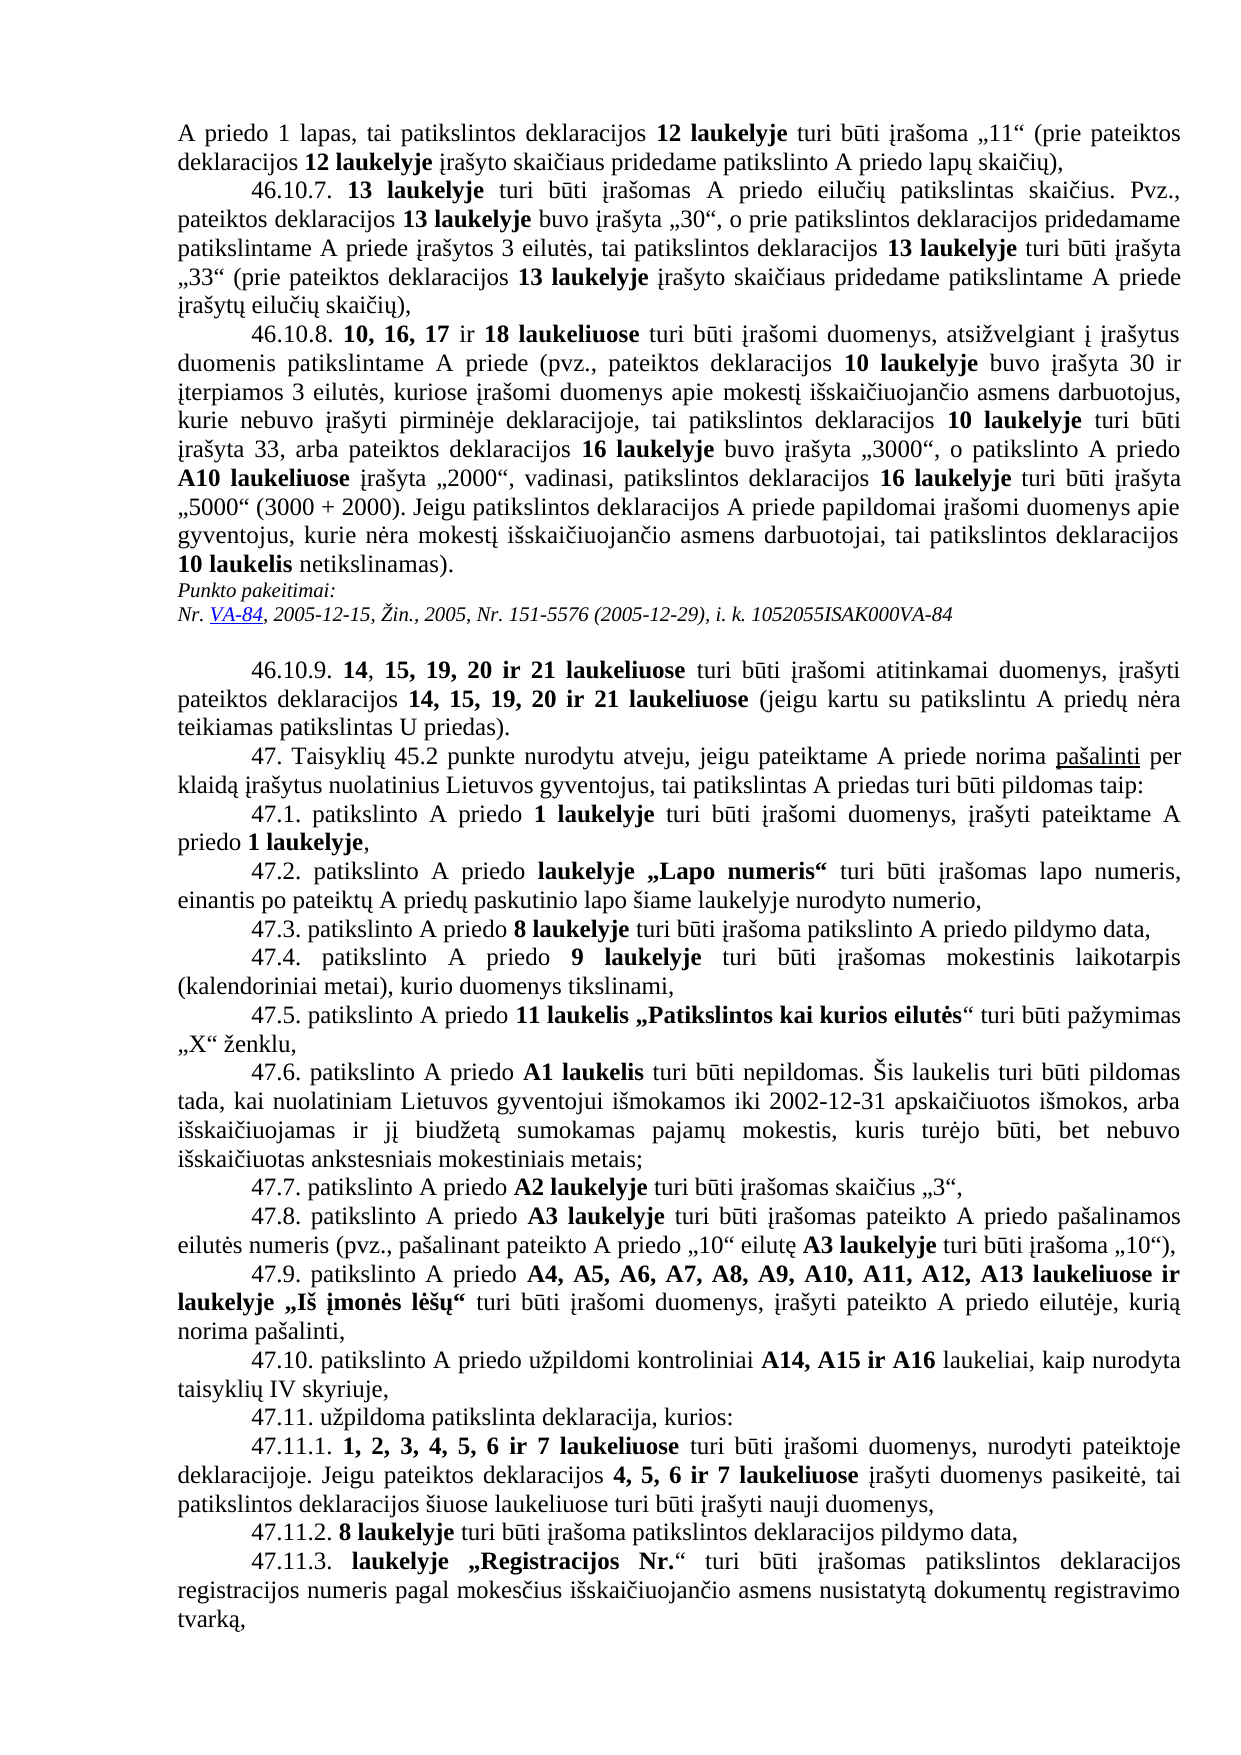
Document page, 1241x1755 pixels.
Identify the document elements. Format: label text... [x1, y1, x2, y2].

text 46.10.9. 14, 15, 19, 20 ir 21 laukeliuose turi būti įrašomi atitinkamai duomenys, įrašyti pateiktos deklaracijos 14, 15, 19, 20 ir 21 laukeliuose (jeigu kartu su patikslintu A priedų nėra teikiamas patikslintas U priedas). [177, 655, 1181, 741]
text 47.11. užpildoma patikslinta deklaracija, kurios: [177, 1402, 1181, 1431]
text Punkto pakeitimai: [177, 578, 1181, 602]
text 47.4. patikslinto A priedo 9 laukelyje turi būti įrašomas mokestinis laikotarpis (kalendoriniai metai), kurio duomenys tikslinami, [177, 942, 1181, 1000]
text 47.5. patikslinto A priedo 11 laukelis „Patikslintos kai kurios eilutės“ turi būti pažymimas „X“ ženklu, [177, 1000, 1181, 1057]
text 47.10. patikslinto A priedo užpildomi kontroliniai A14, A15 ir A16 laukeliai, kaip nurodyta taisyklių IV skyriuje, [177, 1345, 1181, 1402]
text 47.11.2. 8 laukelyje turi būti įrašoma patikslintos deklaracijos pildymo data, [177, 1517, 1181, 1546]
text Nr. VA-84, 2005-12-15, Žin., 2005, Nr. 151-5576 (2005-12-29), i. k. 1052055ISAK000VA-84 [177, 602, 1181, 626]
text 47. Taisyklių 45.2 punkte nurodytu atveju, jeigu pateiktame A priede norima pašalinti per klaidą įrašytus nuolatinius Lietuvos gyventojus, tai patikslintas A priedas turi būti pildomas taip: [177, 741, 1181, 799]
text 46.10.7. 13 laukelyje turi būti įrašomas A priedo eilučių patikslintas skaičius. Pvz., pateiktos deklaracijos 13 laukelyje buvo įrašyta „30“, o prie patikslintos deklaracijos pridedamame patikslintame A priede įrašytos 3 eilutės, tai patikslintos deklaracijos 13 laukelyje turi būti įrašyta „33“ (prie pateiktos deklaracijos 13 laukelyje įrašyto skaičiaus pridedame patikslintame A priede įrašytų eilučių skaičių), [177, 176, 1181, 319]
text 47.6. patikslinto A priedo A1 laukelis turi būti nepildomas. Šis laukelis turi būti pildomas tada, kai nuolatiniam Lietuvos gyventojui išmokamos iki 2002-12-31 apskaičiuotos išmokos, arba išskaičiuojamas ir jį biudžetą sumokamas pajamų mokestis, kuris turėjo būti, bet nebuvo išskaičiuotas ankstesniais mokestiniais metais; [177, 1057, 1181, 1172]
text 46.10.8. 10, 16, 17 ir 18 laukeliuose turi būti įrašomi duomenys, atsižvelgiant į įrašytus duomenis patikslintame A priede (pvz., pateiktos deklaracijos 10 laukelyje buvo įrašyta 30 ir įterpiamos 3 eilutės, kuriose įrašomi duomenys apie mokestį išskaičiuojančio asmens darbuotojus, kurie nebuvo įrašyti pirminėje deklaracijoje, tai patikslintos deklaracijos 10 laukelyje turi būti įrašyta 33, arba pateiktos deklaracijos 16 laukelyje buvo įrašyta „3000“, o patikslinto A priedo A10 laukeliuose įrašyta „2000“, vadinasi, patikslintos deklaracijos 16 laukelyje turi būti įrašyta „5000“ (3000 + 2000). Jeigu patikslintos deklaracijos A priede papildomai įrašomi duomenys apie gyventojus, kurie nėra mokestį išskaičiuojančio asmens darbuotojai, tai patikslintos deklaracijos 10 laukelis netikslinamas). [177, 319, 1181, 578]
text 47.2. patikslinto A priedo laukelyje „Lapo numeris“ turi būti įrašomas lapo numeris, einantis po pateiktų A priedų paskutinio lapo šiame laukelyje nurodyto numerio, [177, 856, 1181, 914]
text 47.1. patikslinto A priedo 1 laukelyje turi būti įrašomi duomenys, įrašyti pateiktame A priedo 1 laukelyje, [177, 799, 1181, 856]
text 47.11.3. laukelyje „Registracijos Nr.“ turi būti įrašomas patikslintos deklaracijos registracijos numeris pagal mokesčius išskaičiuojančio asmens nusistatytą dokumentų registravimo tvarką, [177, 1546, 1181, 1632]
text 47.8. patikslinto A priedo A3 laukelyje turi būti įrašomas pateikto A priedo pašalinamos eilutės numeris (pvz., pašalinant pateikto A priedo „10“ eilutę A3 laukelyje turi būti įrašoma „10“), [177, 1201, 1181, 1259]
text 47.7. patikslinto A priedo A2 laukelyje turi būti įrašomas skaičius „3“, [177, 1172, 1181, 1201]
text 47.9. patikslinto A priedo A4, A5, A6, A7, A8, A9, A10, A11, A12, A13 laukeliuose ir laukelyje „Iš įmonės lėšų“ turi būti įrašomi duomenys, įrašyti pateikto A priedo eilutėje, kurią norima pašalinti, [177, 1259, 1181, 1345]
text 47.11.1. 1, 2, 3, 4, 5, 6 ir 7 laukeliuose turi būti įrašomi duomenys, nurodyti pateiktoje deklaracijoje. Jeigu pateiktos deklaracijos 4, 5, 6 ir 7 laukeliuose įrašyti duomenys pasikeitė, tai patikslintos deklaracijos šiuose laukeliuose turi būti įrašyti nauji duomenys, [177, 1431, 1181, 1517]
text A priedo 1 lapas, tai patikslintos deklaracijos 12 laukelyje turi būti įrašoma „11“ (prie pateiktos deklaracijos 12 laukelyje įrašyto skaičiaus pridedame patikslinto A priedo lapų skaičių), [177, 118, 1181, 176]
text 47.3. patikslinto A priedo 8 laukelyje turi būti įrašoma patikslinto A priedo pildymo data, [177, 914, 1181, 942]
